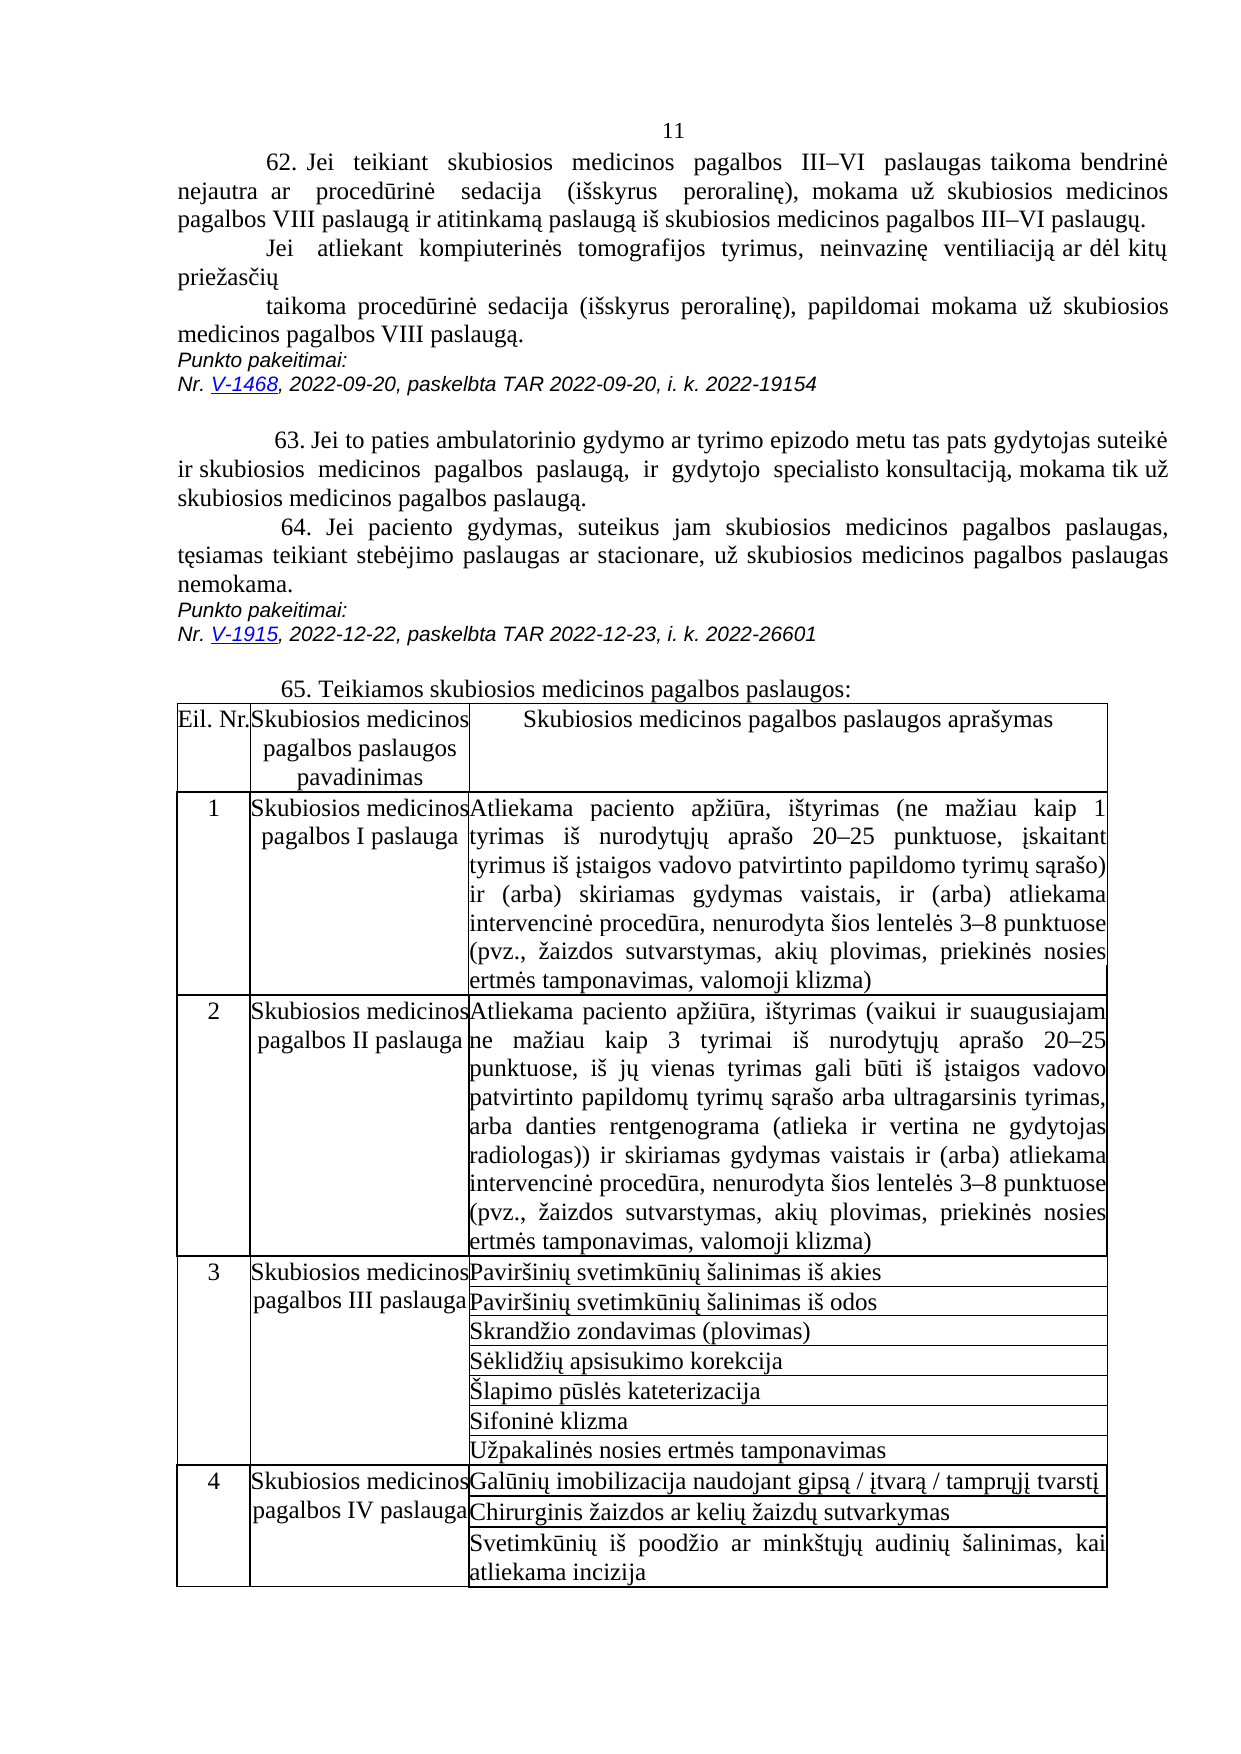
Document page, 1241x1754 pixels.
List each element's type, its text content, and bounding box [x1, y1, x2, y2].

table_header Skubiosios medicinos pagalbos paslaugos pavadinimas [251, 704, 469, 791]
text Punkto pakeitimai: [177, 598, 1169, 622]
table_cell Sifoninė klizma [470, 1406, 1107, 1434]
table_cell 3 [178, 1257, 250, 1464]
text 65. Teikiamos skubiosios medicinos pagalbos paslaugos: [177, 674, 1169, 703]
table_cell Skrandžio zondavimas (plovimas) [470, 1316, 1107, 1345]
table_header Eil. Nr. [178, 704, 250, 791]
table_cell Šlapimo pūslės kateterizacija [470, 1376, 1107, 1405]
text Nr. V-1915, 2022-12-22, paskelbta TAR 2022-12-23, i. k. 2022-26601 [177, 622, 1169, 646]
text taikoma procedūrinė sedacija (išskyrus peroralinę), papildomai mokama už skubiosios medicinos pagalbos VIII paslaugą. [177, 291, 1169, 348]
table_cell 4 [178, 1466, 249, 1586]
table_cell Skubiosios medicinos pagalbos III paslauga [251, 1257, 469, 1464]
text Nr. V-1468, 2022-09-20, paskelbta TAR 2022-09-20, i. k. 2022-19154 [177, 372, 1169, 396]
table_cell Paviršinių svetimkūnių šalinimas iš odos [470, 1287, 1107, 1315]
text Jei atliekant kompiuterinės tomografijos tyrimus, neinvazinę ventiliaciją ar dėl kitų priežasčių [177, 233, 1169, 291]
text 63. Jei to paties ambulatorinio gydymo ar tyrimo epizodo metu tas pats gydytojas suteikė ir skubiosios medicinos pagalbos paslaugą, ir gydytojo specialisto konsultaciją, mokama tik už skubiosios medicinos pagalbos paslaugą. [177, 425, 1169, 512]
table_cell Skubiosios medicinos pagalbos IV paslauga [251, 1466, 468, 1586]
table_cell Chirurginis žaizdos ar kelių žaizdų sutvarkymas [470, 1497, 1106, 1526]
text 64. Jei paciento gydymas, suteikus jam skubiosios medicinos pagalbos paslaugas, tęsiamas teikiant stebėjimo paslaugas ar stacionare, už skubiosios medicinos pagalbos paslaugas nemokama. [177, 512, 1169, 598]
table_cell Užpakalinės nosies ertmės tamponavimas [470, 1436, 1107, 1464]
table_cell Atliekama paciento apžiūra, ištyrimas (ne mažiau kaip 1 tyrimas iš nurodytųjų aprašo 20–25 punktuose, įskaitant tyrimus iš įstaigos vadovo patvirtinto papildomo tyrimų sąrašo) ir (arba) skiriamas gydymas vaistais, ir (arba) atliekama intervencinė procedūra, nenurodyta šios lentelės 3–8 punktuose (pvz., žaizdos sutvarstymas, akių plovimas, priekinės nosies ertmės tamponavimas, valomoji klizma) [470, 793, 1106, 994]
table_cell Skubiosios medicinos pagalbos II paslauga [251, 996, 468, 1255]
table_cell Svetimkūnių iš poodžio ar minkštųjų audinių šalinimas, kai atliekama incizija [470, 1528, 1106, 1586]
table_cell Atliekama paciento apžiūra, ištyrimas (vaikui ir suaugusiajam ne mažiau kaip 3 tyrimai iš nurodytųjų aprašo 20–25 punktuose, iš jų vienas tyrimas gali būti iš įstaigos vadovo patvirtinto papildomų tyrimų sąrašo arba ultragarsinis tyrimas, arba danties rentgenograma (atlieka ir vertina ne gydytojas radiologas)) ir skiriamas gydymas vaistais ir (arba) atliekama intervencinė procedūra, nenurodyta šios lentelės 3–8 punktuose (pvz., žaizdos sutvarstymas, akių plovimas, priekinės nosies ertmės tamponavimas, valomoji klizma) [470, 996, 1106, 1255]
table_header Skubiosios medicinos pagalbos paslaugos aprašymas [470, 704, 1107, 791]
table_cell 2 [178, 996, 249, 1255]
table_cell Galūnių imobilizacija naudojant gipsą / įtvarą / tamprųjį tvarstį [470, 1466, 1106, 1495]
table_cell 1 [178, 793, 249, 994]
text Punkto pakeitimai: [177, 348, 1169, 372]
table_cell Paviršinių svetimkūnių šalinimas iš akies [470, 1257, 1107, 1286]
text 62. Jei teikiant skubiosios medicinos pagalbos III–VI paslaugas taikoma bendrinė nejautra ar procedūrinė sedacija (išskyrus peroralinę), mokama už skubiosios medicinos pagalbos VIII paslaugą ir atitinkamą paslaugą iš skubiosios medicinos pagalbos III–VI paslaugų. [177, 147, 1169, 233]
table_cell Skubiosios medicinos pagalbos I paslauga [251, 793, 468, 994]
table_cell Sėklidžių apsisukimo korekcija [470, 1346, 1107, 1375]
